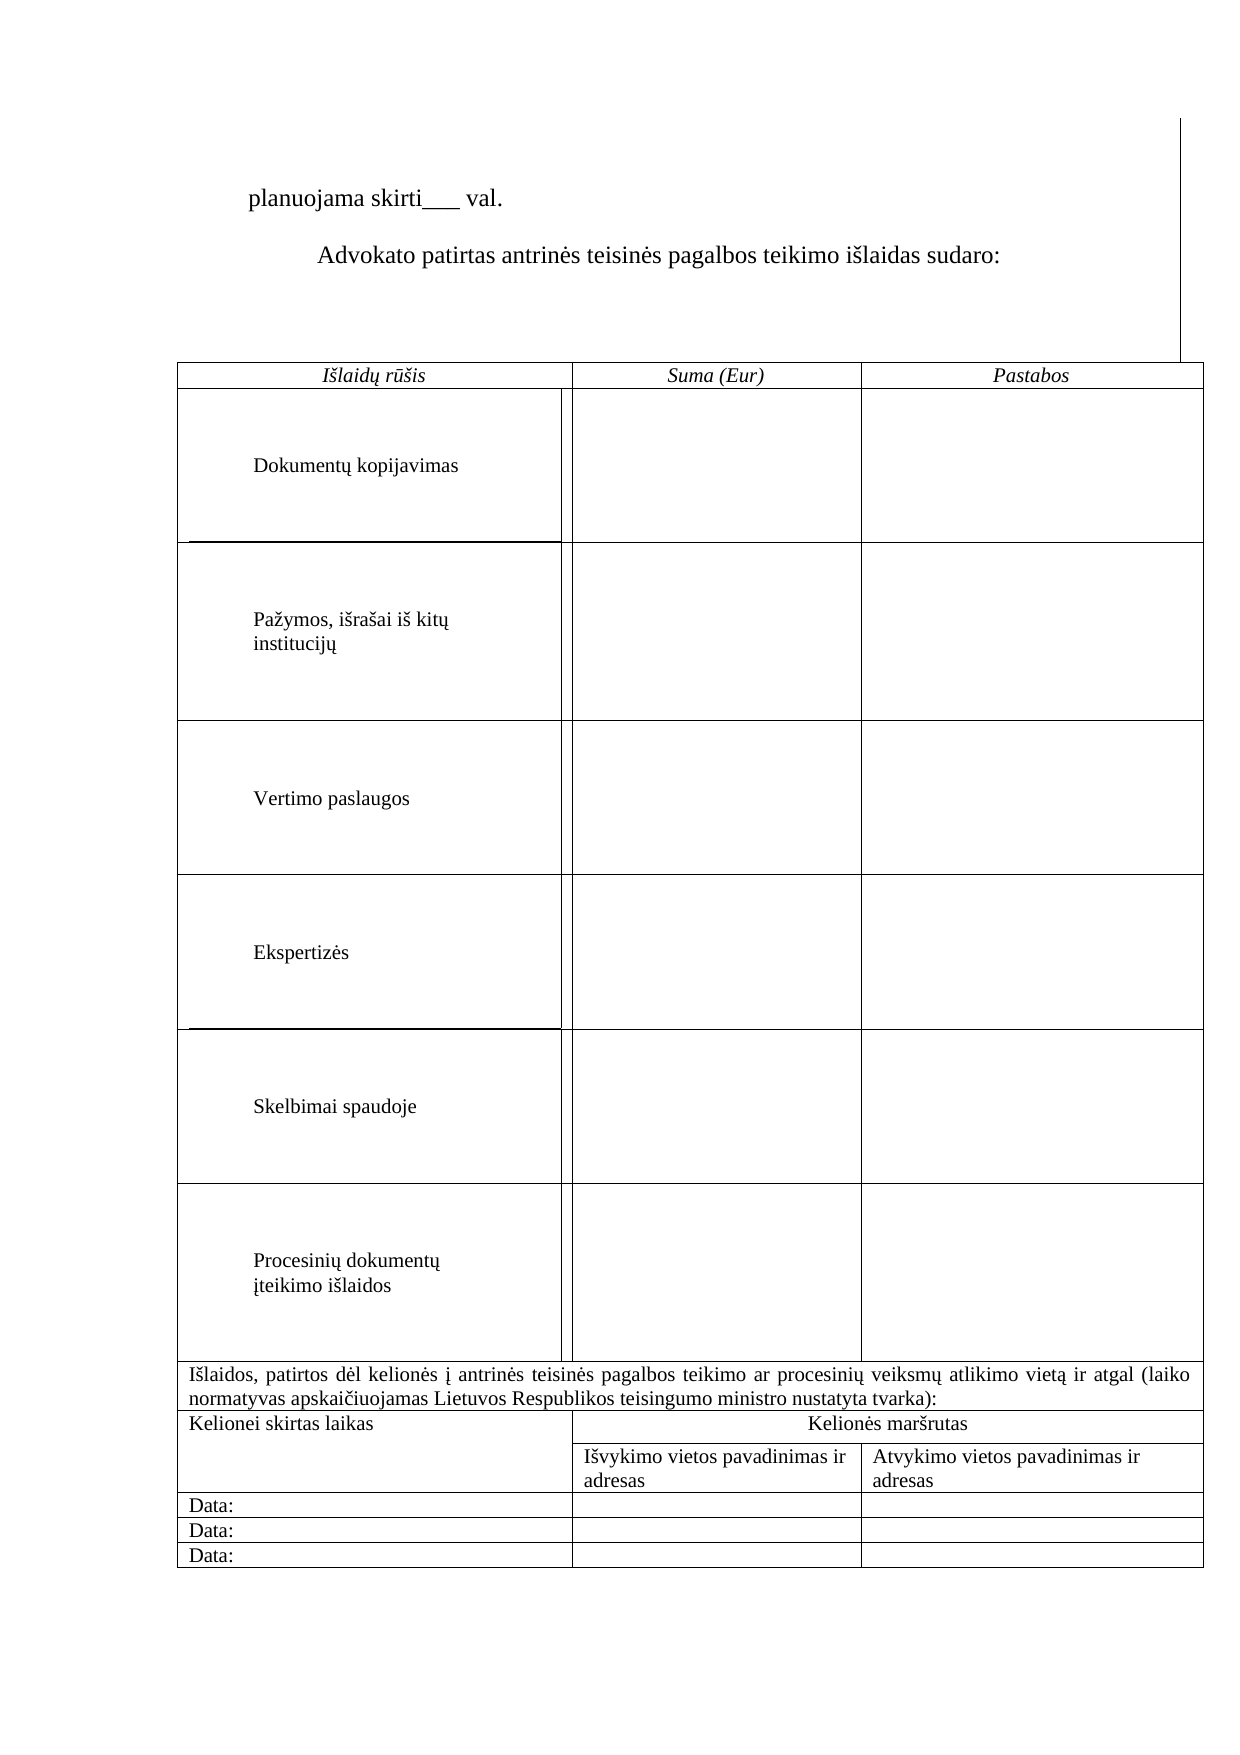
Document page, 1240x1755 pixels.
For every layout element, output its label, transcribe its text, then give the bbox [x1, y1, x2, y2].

table_cell [573, 1030, 861, 1183]
table_cell [573, 1518, 861, 1542]
table_cell [862, 1184, 1203, 1361]
table_cell [562, 721, 572, 874]
table_cell Data: [178, 1543, 572, 1567]
table_cell Vertimo paslaugos [178, 721, 561, 874]
table_cell Kelionės maršrutas [573, 1411, 1203, 1443]
table_cell Atvykimo vietos pavadinimas ir adresas [862, 1444, 1203, 1492]
table_cell [562, 1030, 572, 1183]
table_cell Skelbimai spaudoje [178, 1030, 561, 1183]
table_cell [862, 543, 1203, 720]
table_cell Išlaidos, patirtos dėl kelionės į antrinės teisinės pagalbos teikimo ar procesinių veiksmų atlikimo vietą ir atgal (laiko normatyvas apskaičiuojamas Lietuvos Respublikos teisingumo ministro nustatyta tvarka): [178, 1362, 1203, 1410]
table_cell Išvykimo vietos pavadinimas ir adresas [573, 1444, 861, 1492]
text planuojama skirti___ val. [177, 118, 1180, 211]
table_header Pastabos [862, 363, 1203, 387]
table_cell [573, 1493, 861, 1517]
table_cell [562, 543, 572, 720]
table_cell [573, 875, 861, 1028]
table_cell Pažymos, išrašai iš kitų institucijų [178, 543, 561, 720]
table_cell Data: [178, 1493, 572, 1517]
table_header Suma (Eur) [573, 363, 861, 387]
text Advokato patirtas antrinės teisinės pagalbos teikimo išlaidas sudaro: [177, 240, 1180, 269]
table_cell [862, 1493, 1203, 1517]
table_cell [573, 721, 861, 874]
table_cell [862, 1543, 1203, 1567]
table_cell [573, 543, 861, 720]
table_cell [573, 389, 861, 542]
table_cell Kelionei skirtas laikas [178, 1411, 572, 1492]
table_cell [573, 1543, 861, 1567]
table_cell Ekspertizės [178, 875, 561, 1028]
table_cell [862, 875, 1203, 1028]
table_cell [562, 389, 572, 542]
table_cell [862, 1030, 1203, 1183]
table_cell [562, 1184, 572, 1361]
table_cell Procesinių dokumentų įteikimo išlaidos [178, 1184, 561, 1361]
table_cell [862, 389, 1203, 542]
table_cell [562, 875, 572, 1028]
table_cell [862, 721, 1203, 874]
table_header Išlaidų rūšis [178, 363, 572, 387]
table_cell [573, 1184, 861, 1361]
table_cell Dokumentų kopijavimas [178, 389, 561, 542]
table_cell Data: [178, 1518, 572, 1542]
table_cell [862, 1518, 1203, 1542]
